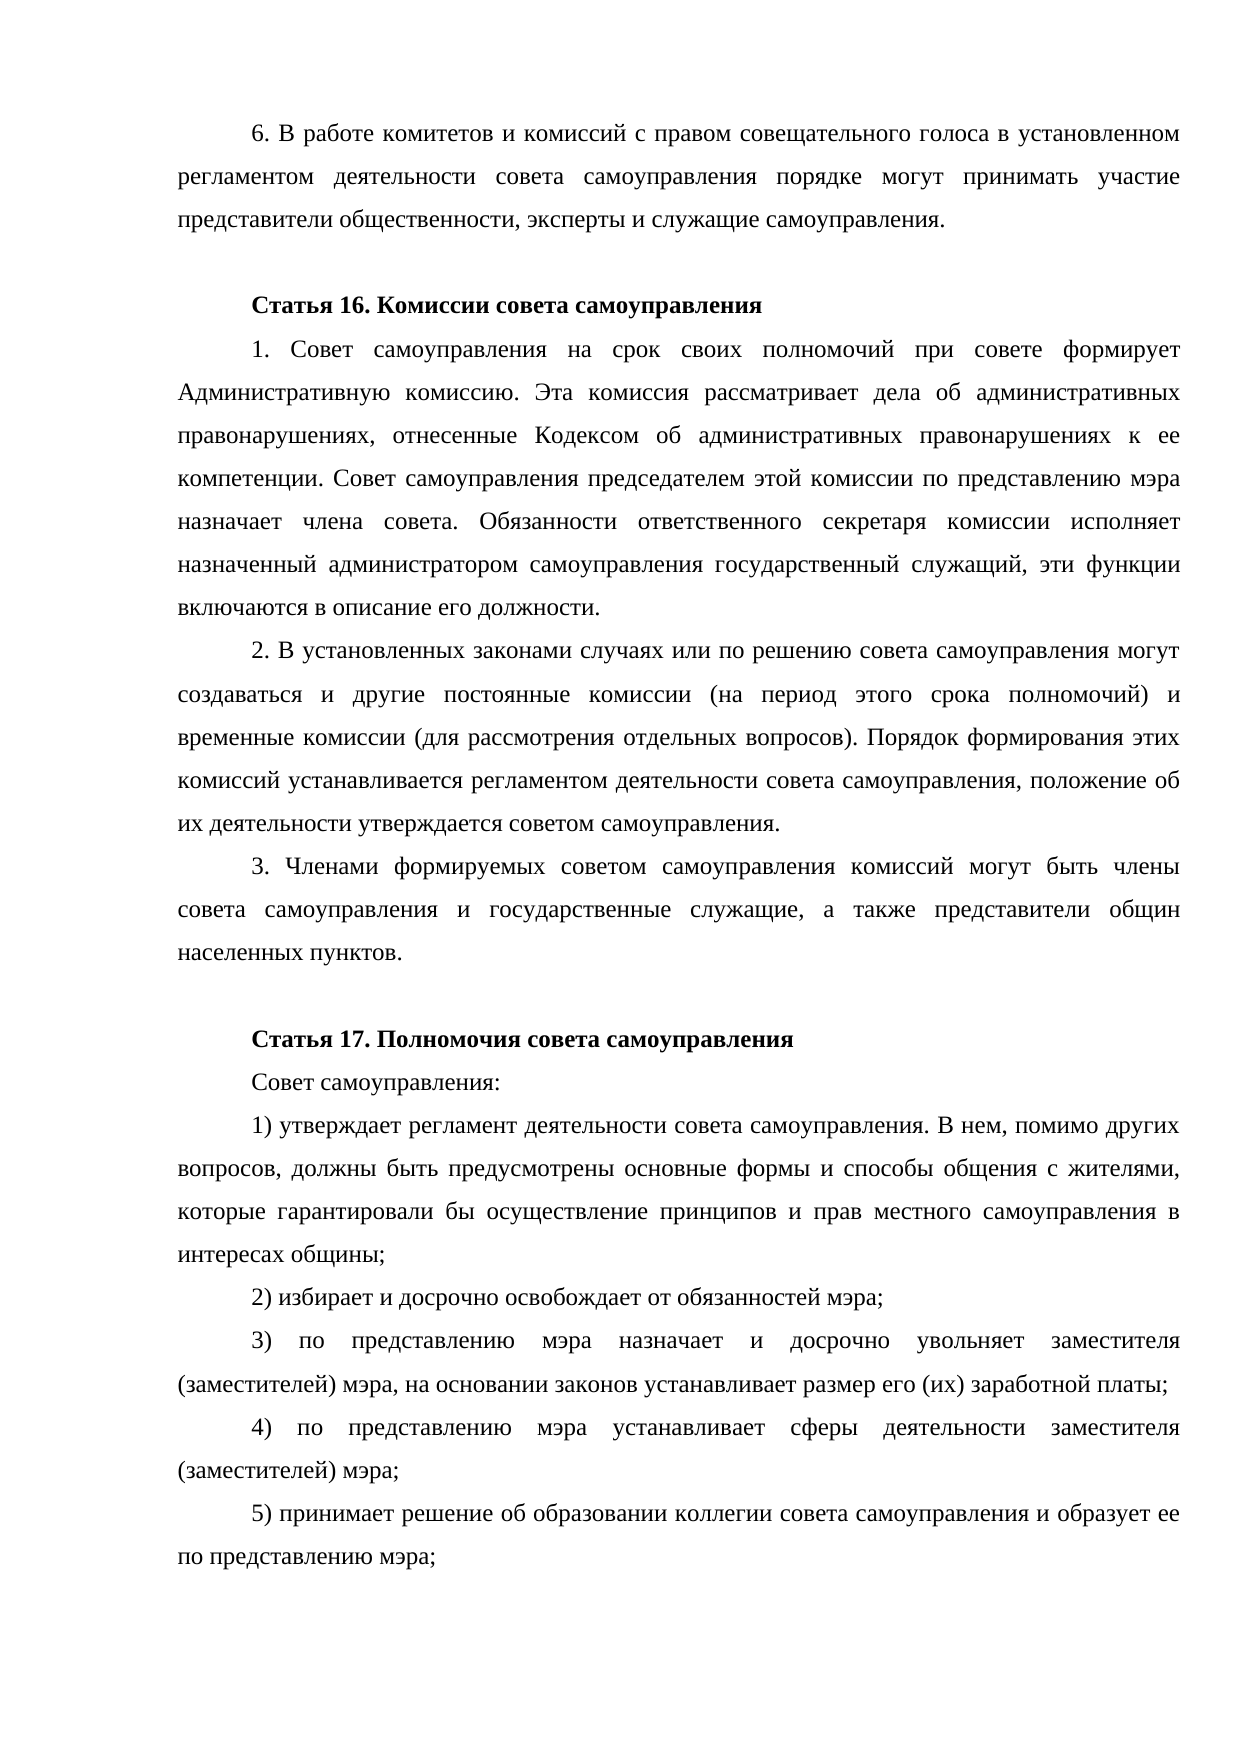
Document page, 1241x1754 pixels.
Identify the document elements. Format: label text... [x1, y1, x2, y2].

text 2) избирает и досрочно освобождает от обязанностей мэра; [177, 1282, 1181, 1311]
text Совет самоуправления: [177, 1067, 1181, 1096]
text Статья 17. Полномочия совета самоуправления [177, 1024, 1181, 1052]
text 2. В установленных законами случаях или по решению совета самоуправления могут создаваться и другие постоянные комиссии (на период этого срока полномочий) и временные комиссии (для рассмотрения отдельных вопросов). Порядок формирования этих комиссий устанавливается регламентом деятельности совета самоуправления, положение об их деятельности утверждается советом самоуправления. [177, 636, 1181, 837]
text 6. В работе комитетов и комиссий с правом совещательного голоса в установленном регламентом деятельности совета самоуправления порядке могут принимать участие представители общественности, эксперты и служащие самоуправления. [177, 118, 1181, 233]
text 4) по представлению мэра устанавливает сферы деятельности заместителя (заместителей) мэра; [177, 1412, 1181, 1484]
text Статья 16. Комиссии совета самоуправления [177, 291, 1181, 319]
text 5) принимает решение об образовании коллегии совета самоуправления и образует ее по представлению мэра; [177, 1498, 1181, 1570]
text 1. Совет самоуправления на срок своих полномочий при совете формирует Административную комиссию. Эта комиссия рассматривает дела об административных правонарушениях, отнесенные Кодексом об административных правонарушениях к ее компетенции. Совет самоуправления председателем этой комиссии по представлению мэра назначает члена совета. Обязанности ответственного секретаря комиссии исполняет назначенный администратором самоуправления государственный служащий, эти функции включаются в описание его должности. [177, 334, 1181, 621]
text 3) по представлению мэра назначает и досрочно увольняет заместителя (заместителей) мэра, на основании законов устанавливает размер его (их) заработной платы; [177, 1326, 1181, 1397]
text 3. Членами формируемых советом самоуправления комиссий могут быть члены совета самоуправления и государственные служащие, а также представители общин населенных пунктов. [177, 851, 1181, 966]
text 1) утверждает регламент деятельности совета самоуправления. В нем, помимо других вопросов, должны быть предусмотрены основные формы и способы общения с жителями, которые гарантировали бы осуществление принципов и прав местного самоуправления в интересах общины; [177, 1110, 1181, 1268]
